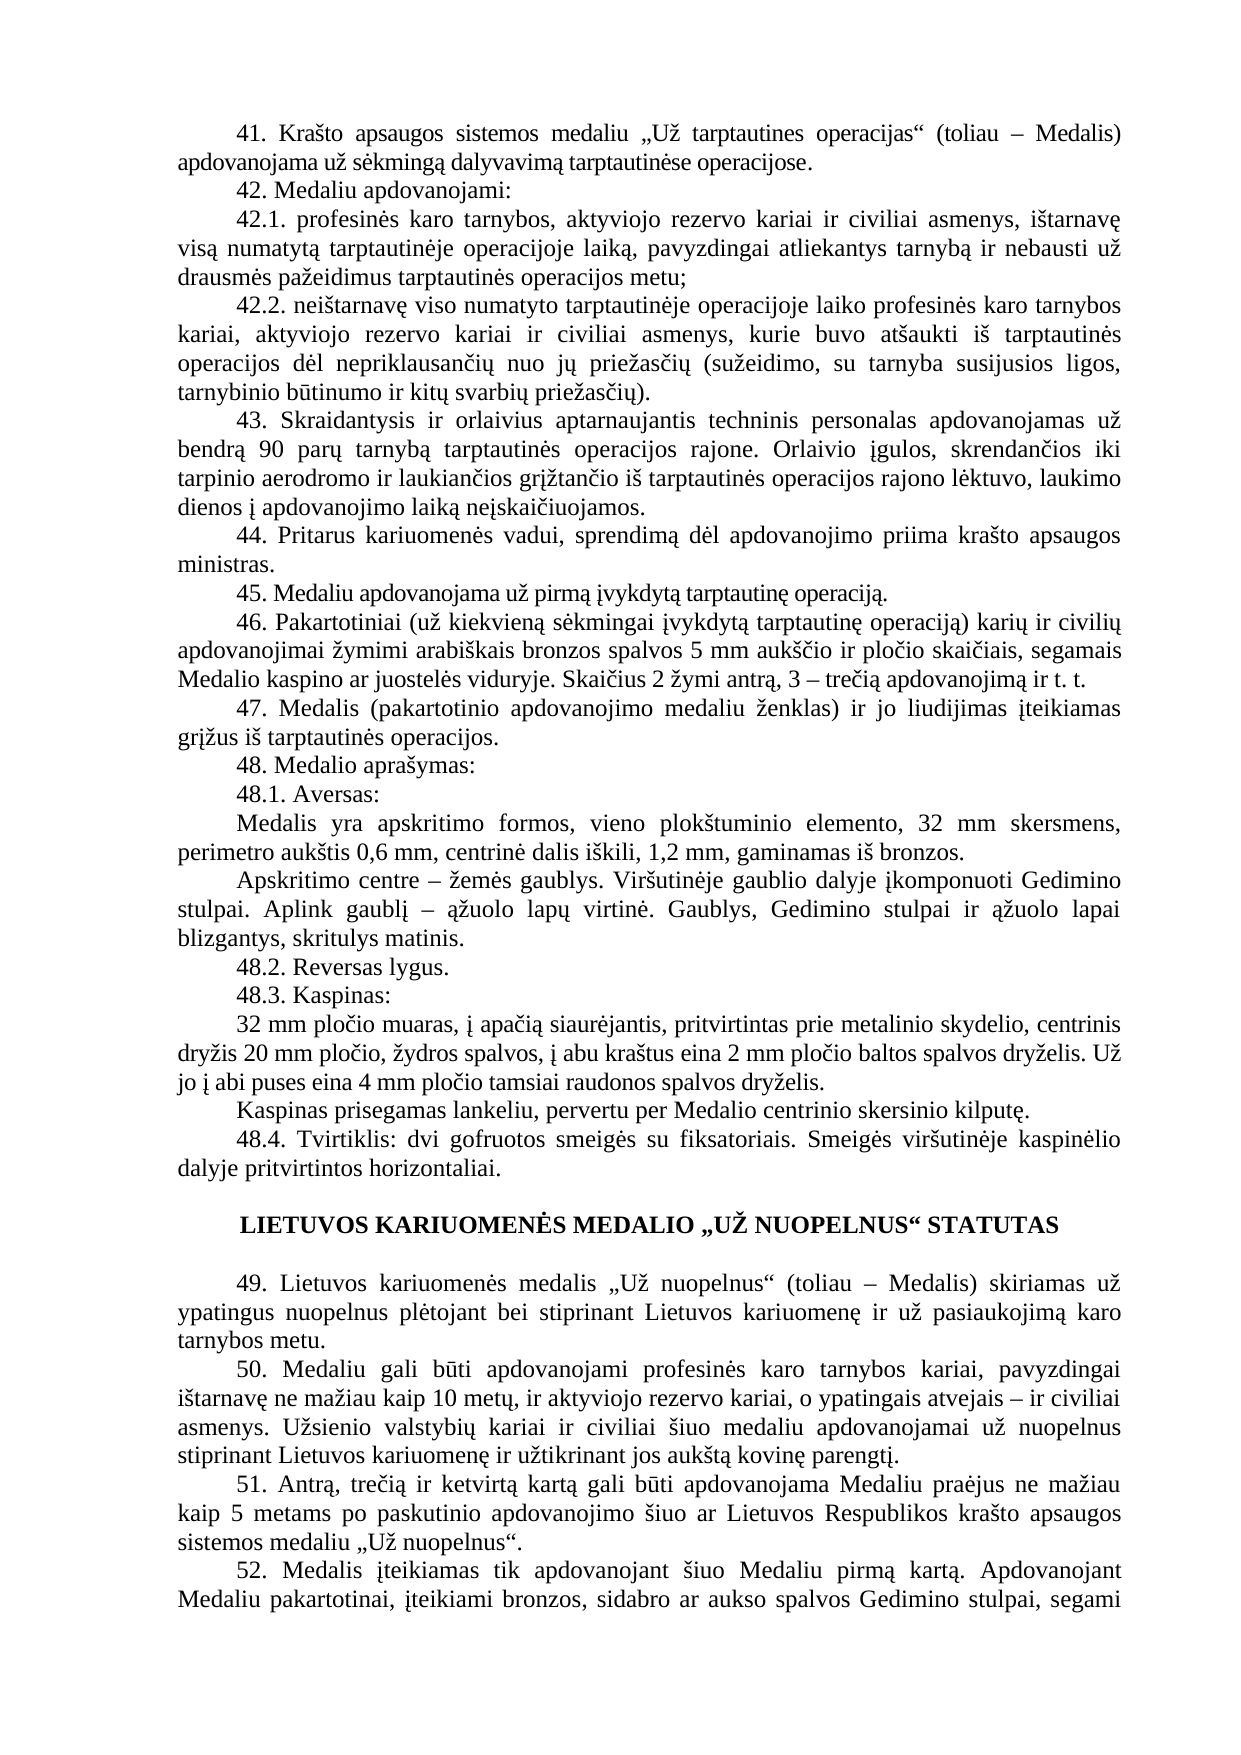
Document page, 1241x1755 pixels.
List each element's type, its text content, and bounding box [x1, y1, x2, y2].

text 48.3. Kaspinas: [177, 981, 1122, 1009]
text 46. Pakartotiniai (už kiekvieną sėkmingai įvykdytą tarptautinę operaciją) karių ir civilių apdovanojimai žymimi arabiškais bronzos spalvos 5 mm aukščio ir pločio skaičiais, segamais Medalio kaspino ar juostelės viduryje. Skaičius 2 žymi antrą, 3 – trečią apdovanojimą ir t. t. [177, 607, 1122, 693]
text 41. Krašto apsaugos sistemos medaliu „Už tarptautines operacijas“ (toliau – Medalis) apdovanojama už sėkmingą dalyvavimą tarptautinėse operacijose. [177, 118, 1122, 176]
text 47. Medalis (pakartotinio apdovanojimo medaliu ženklas) ir jo liudijimas įteikiamas grįžus iš tarptautinės operacijos. [177, 693, 1122, 751]
text 44. Pritarus kariuomenės vadui, sprendimą dėl apdovanojimo priima krašto apsaugos ministras. [177, 521, 1122, 578]
text 32 mm pločio muaras, į apačią siaurėjantis, pritvirtintas prie metalinio skydelio, centrinis dryžis 20 mm pločio, žydros spalvos, į abu kraštus eina 2 mm pločio baltos spalvos dryželis. Už jo į abi puses eina 4 mm pločio tamsiai raudonos spalvos dryželis. [177, 1009, 1122, 1096]
text 48.2. Reversas lygus. [177, 952, 1122, 981]
text 48.1. Aversas: [177, 779, 1122, 808]
text 45. Medaliu apdovanojama už pirmą įvykdytą tarptautinę operaciją. [177, 578, 1122, 607]
text 42.1. profesinės karo tarnybos, aktyviojo rezervo kariai ir civiliai asmenys, ištarnavę visą numatytą tarptautinėje operacijoje laiką, pavyzdingai atliekantys tarnybą ir nebausti už drausmės pažeidimus tarptautinės operacijos metu; [177, 204, 1122, 291]
text 48. Medalio aprašymas: [177, 751, 1122, 779]
text 42.2. neištarnavę viso numatyto tarptautinėje operacijoje laiko profesinės karo tarnybos kariai, aktyviojo rezervo kariai ir civiliai asmenys, kurie buvo atšaukti iš tarptautinės operacijos dėl nepriklausančių nuo jų priežasčių (sužeidimo, su tarnyba susijusios ligos, tarnybinio būtinumo ir kitų svarbių priežasčių). [177, 291, 1122, 406]
text Medalis yra apskritimo formos, vieno plokštuminio elemento, 32 mm skersmens, perimetro aukštis 0,6 mm, centrinė dalis iškili, 1,2 mm, gaminamas iš bronzos. [177, 808, 1122, 866]
text 42. Medaliu apdovanojami: [177, 176, 1122, 204]
text 49. Lietuvos kariuomenės medalis „Už nuopelnus“ (toliau – Medalis) skiriamas už ypatingus nuopelnus plėtojant bei stiprinant Lietuvos kariuomenę ir už pasiaukojimą karo tarnybos metu. [177, 1268, 1122, 1354]
text 50. Medaliu gali būti apdovanojami profesinės karo tarnybos kariai, pavyzdingai ištarnavę ne mažiau kaip 10 metų, ir aktyviojo rezervo kariai, o ypatingais atvejais – ir civiliai asmenys. Užsienio valstybių kariai ir civiliai šiuo medaliu apdovanojamai už nuopelnus stiprinant Lietuvos kariuomenę ir užtikrinant jos aukštą kovinę parengtį. [177, 1354, 1122, 1469]
text Kaspinas prisegamas lankeliu, pervertu per Medalio centrinio skersinio kilputę. [177, 1096, 1122, 1124]
text 43. Skraidantysis ir orlaivius aptarnaujantis techninis personalas apdovanojamas už bendrą 90 parų tarnybą tarptautinės operacijos rajone. Orlaivio įgulos, skrendančios iki tarpinio aerodromo ir laukiančios grįžtančio iš tarptautinės operacijos rajono lėktuvo, laukimo dienos į apdovanojimo laiką neįskaičiuojamos. [177, 406, 1122, 521]
text LIETUVOS KARIUOMENĖS MEDALIO „UŽ NUOPELNUS“ STATUTAS [177, 1211, 1122, 1239]
text 52. Medalis įteikiamas tik apdovanojant šiuo Medaliu pirmą kartą. Apdovanojant Medaliu pakartotinai, įteikiami bronzos, sidabro ar aukso spalvos Gedimino stulpai, segami [177, 1556, 1122, 1613]
text 51. Antrą, trečią ir ketvirtą kartą gali būti apdovanojama Medaliu praėjus ne mažiau kaip 5 metams po paskutinio apdovanojimo šiuo ar Lietuvos Respublikos krašto apsaugos sistemos medaliu „Už nuopelnus“. [177, 1469, 1122, 1556]
text 48.4. Tvirtiklis: dvi gofruotos smeigės su fiksatoriais. Smeigės viršutinėje kaspinėlio dalyje pritvirtintos horizontaliai. [177, 1124, 1122, 1182]
text Apskritimo centre – žemės gaublys. Viršutinėje gaublio dalyje įkomponuoti Gedimino stulpai. Aplink gaublį – ąžuolo lapų virtinė. Gaublys, Gedimino stulpai ir ąžuolo lapai blizgantys, skritulys matinis. [177, 866, 1122, 952]
